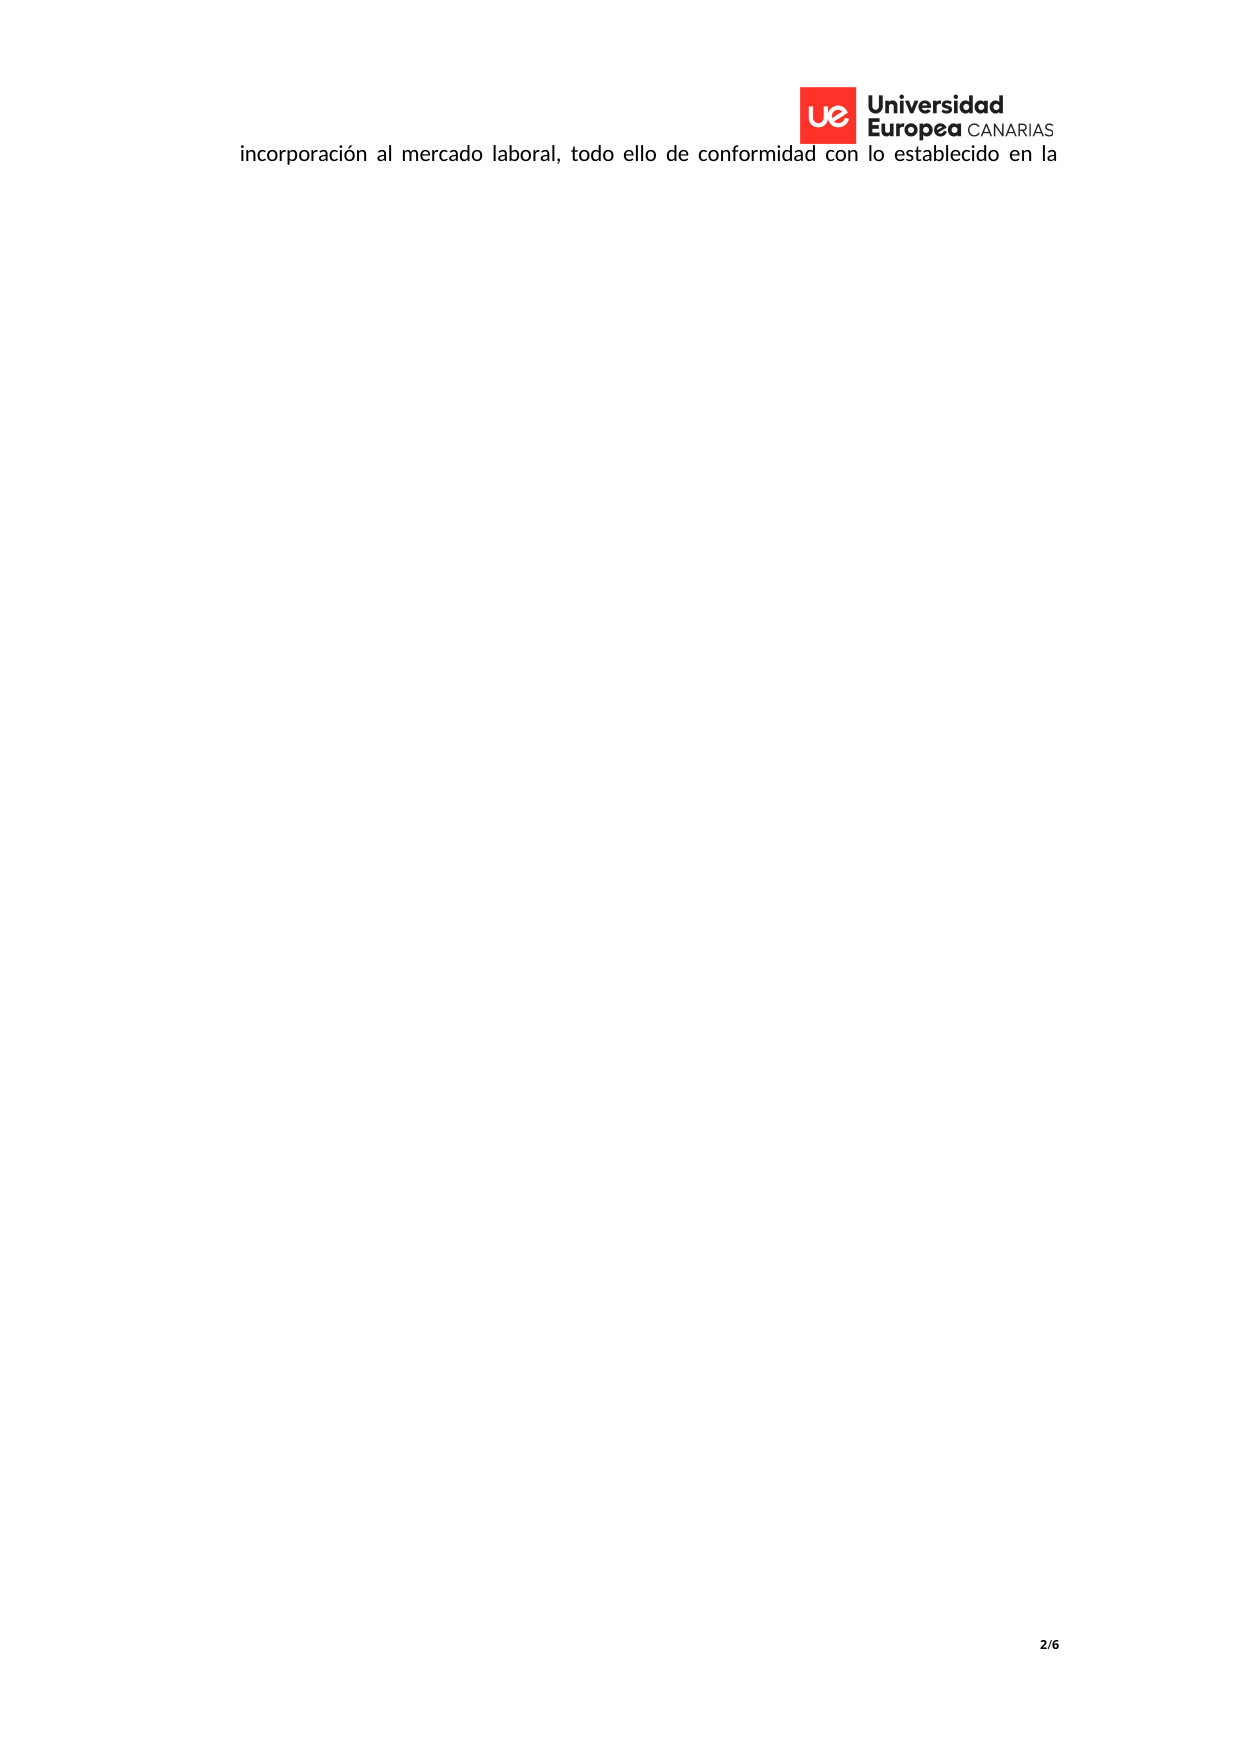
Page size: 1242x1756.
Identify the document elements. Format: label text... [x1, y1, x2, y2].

text incorporación al mercado laboral, todo ello de conformidad con lo establecido en la [170, 142, 1066, 166]
